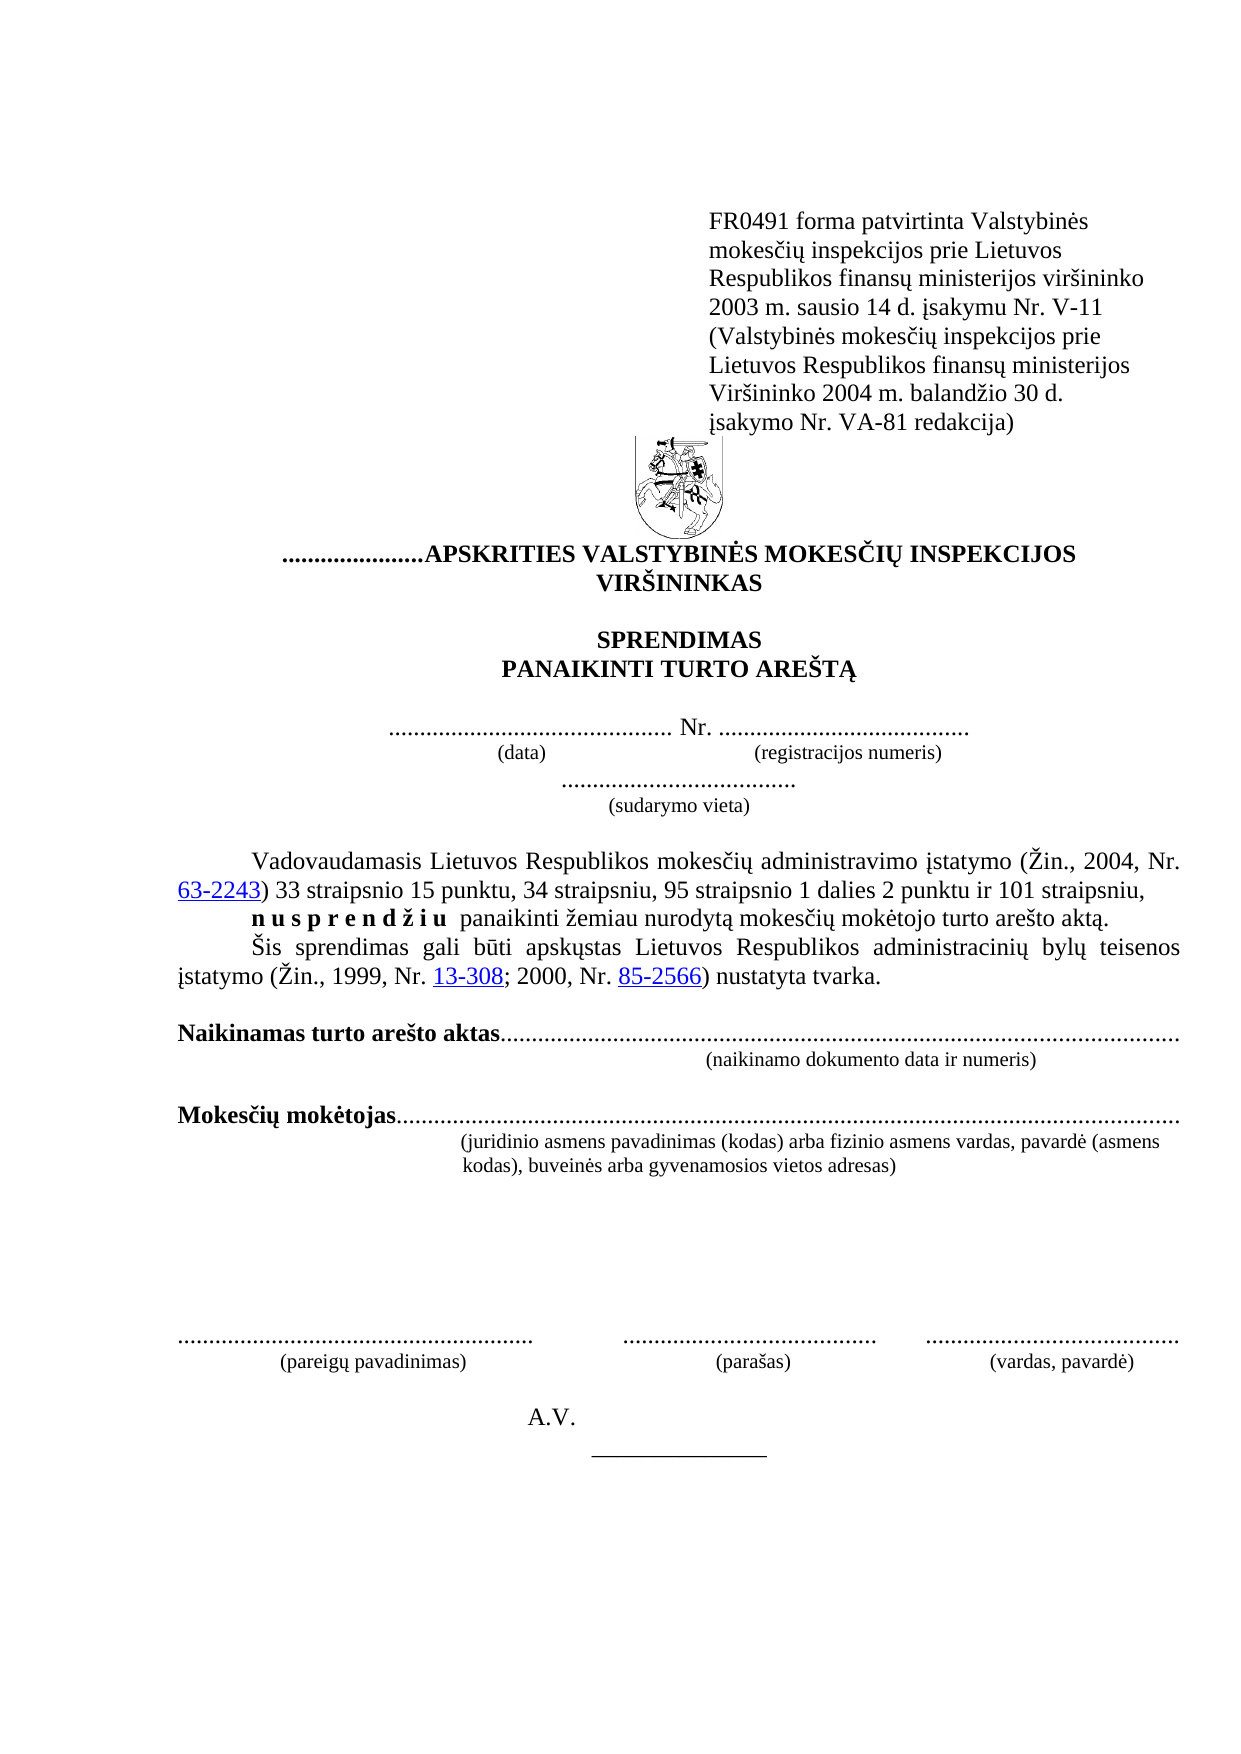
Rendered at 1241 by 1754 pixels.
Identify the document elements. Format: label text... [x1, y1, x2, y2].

text Nr. [177, 712, 1181, 740]
text A.V. [527, 1402, 1181, 1431]
text Vadovaudamasis Lietuvos Respublikos mokesčių administravimo įstatymo (Žin., 2004, Nr. 63-2243) 33 straipsnio 15 punktu, 34 straipsniu, 95 straipsnio 1 dalies 2 punktu ir 101 straipsniu, [177, 846, 1181, 903]
text 2003 m. sausio 14 d. įsakymu Nr. V-11 [177, 292, 1181, 321]
text (pareigų pavadinimas) (parašas) (vardas, pavardė) [177, 1349, 1181, 1373]
text mokesčių inspekcijos prie Lietuvos [177, 235, 1181, 263]
text Lietuvos Respublikos finansų ministerijos [177, 350, 1181, 378]
text Viršininko 2004 m. balandžio 30 d. [177, 378, 1181, 407]
text VIRŠININKAS [177, 568, 1181, 597]
text (naikinamo dokumento data ir numeris) [177, 1047, 1181, 1071]
text SPRENDIMAS [177, 625, 1181, 654]
text įsakymo Nr. VA-81 redakcija) [177, 407, 1181, 436]
text APSKRITIES VALSTYBINĖS MOKESČIŲ INSPEKCIJOS [177, 539, 1181, 568]
text nusprendžiu panaikinti žemiau nurodytą mokesčių mokėtojo turto arešto aktą. [177, 903, 1181, 932]
text PANAIKINTI TURTO AREŠTĄ [177, 654, 1181, 683]
text Naikinamas turto arešto aktas [177, 1018, 1181, 1047]
text Šis sprendimas gali būti apskųstas Lietuvos Respublikos administracinių bylų teisenos įstatymo (Žin., 1999, Nr. 13-308; 2000, Nr. 85-2566) nustatyta tvarka. [177, 932, 1181, 990]
text (data) (registracijos numeris) [177, 740, 1181, 764]
text (Valstybinės mokesčių inspekcijos prie [177, 321, 1181, 350]
text ______________ [177, 1431, 1181, 1460]
text (sudarymo vieta) [177, 793, 1181, 817]
text (juridinio asmens pavadinimas (kodas) arba fizinio asmens vardas, pavardė (asmens kodas), buveinės arba gyvenamosios vietos adresas) [177, 1129, 1181, 1177]
text FR0491 forma patvirtinta Valstybinės [177, 206, 1181, 235]
text Mokesčių mokėtojas [177, 1100, 1181, 1129]
text Respublikos finansų ministerijos viršininko [177, 263, 1181, 292]
